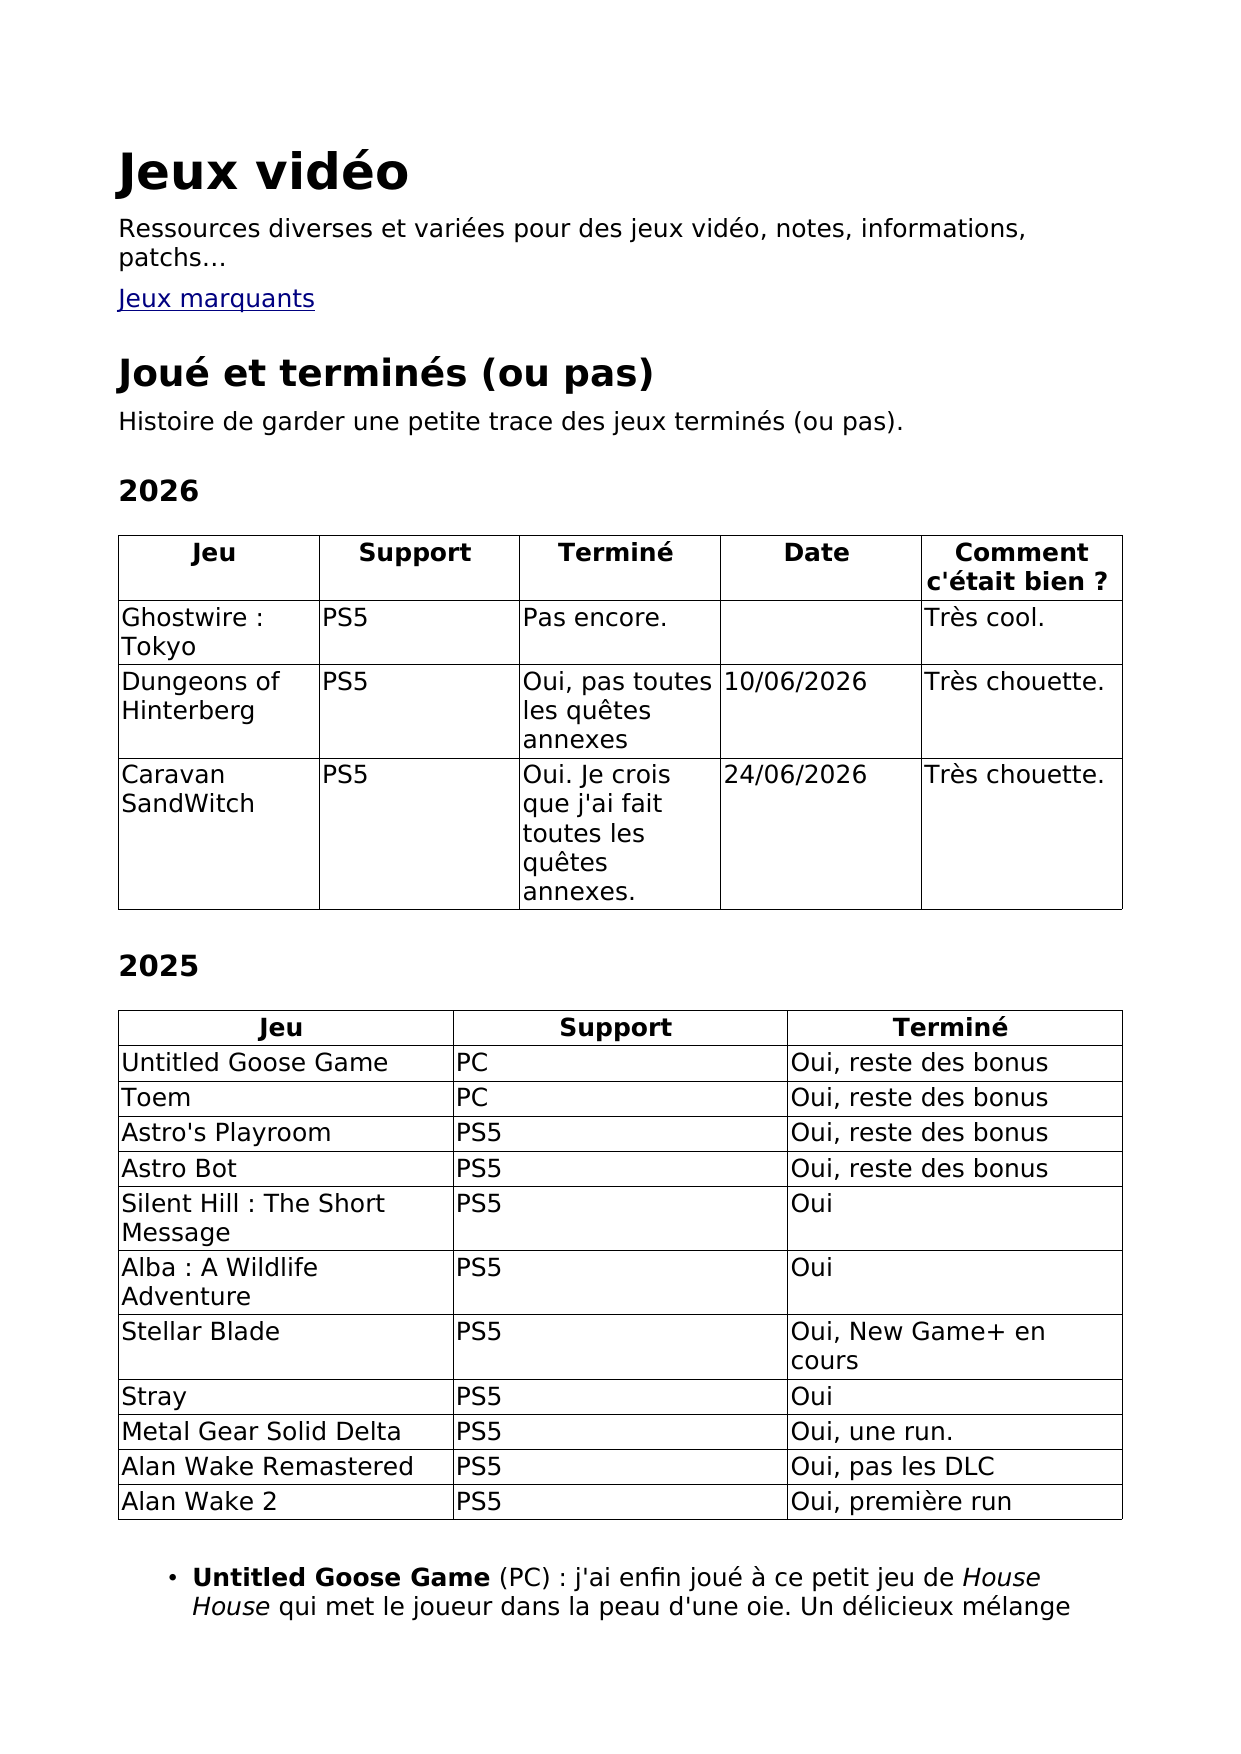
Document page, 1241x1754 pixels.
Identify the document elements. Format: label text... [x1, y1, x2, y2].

table_cell Très chouette. [922, 665, 1122, 757]
table_cell Oui, première run [788, 1485, 1122, 1519]
table_cell 24/06/2026 [721, 759, 921, 909]
table_cell PS5 [454, 1315, 787, 1379]
table_cell [721, 601, 921, 664]
table_header Jeu [119, 1011, 453, 1045]
table_cell PC [454, 1082, 787, 1116]
table_cell Astro Bot [119, 1152, 453, 1186]
subtitle Joué et terminés (ou pas) [118, 351, 1122, 395]
table_cell PS5 [454, 1450, 787, 1484]
table_cell PS5 [454, 1117, 787, 1151]
table_header Date [721, 536, 921, 600]
table_cell PS5 [454, 1152, 787, 1186]
table_cell Oui, pas toutes les quêtes annexes [520, 665, 720, 757]
table_cell PS5 [454, 1415, 787, 1449]
table_cell 10/06/2026 [721, 665, 921, 757]
table_header Jeu [119, 536, 319, 600]
table_cell Pas encore. [520, 601, 720, 664]
table_cell Astro's Playroom [119, 1117, 453, 1151]
table_cell PS5 [454, 1251, 787, 1314]
table_cell PS5 [320, 665, 519, 757]
list Untitled Goose Game (PC) : j'ai enfin joué à ce petit jeu de House House qui met le joueur dans la peau d'une oie. Un délicieux mélange [177, 1563, 1122, 1622]
table_cell PS5 [454, 1187, 787, 1250]
text Jeux marquants [118, 285, 1122, 314]
table_cell Stray [119, 1380, 453, 1414]
text Histoire de garder une petite trace des jeux terminés (ou pas). [118, 407, 1122, 437]
table_cell Très cool. [922, 601, 1122, 664]
subtitle Jeux vidéo [118, 143, 1122, 201]
table_cell Oui, reste des bonus [788, 1046, 1122, 1081]
subtitle 2025 [118, 949, 1122, 983]
table_cell Oui, pas les DLC [788, 1450, 1122, 1484]
table_cell Oui, reste des bonus [788, 1152, 1122, 1186]
table_cell PC [454, 1046, 787, 1081]
table_cell Oui, New Game+ en cours [788, 1315, 1122, 1379]
table_cell Silent Hill : The Short Message [119, 1187, 453, 1250]
table_cell Oui, reste des bonus [788, 1082, 1122, 1116]
table_cell PS5 [320, 759, 519, 909]
text Ressources diverses et variées pour des jeux vidéo, notes, informations, patchs… [118, 214, 1122, 272]
table_cell Dungeons of Hinterberg [119, 665, 319, 757]
table_cell PS5 [320, 601, 519, 664]
table_cell Metal Gear Solid Delta [119, 1415, 453, 1449]
table_cell Alan Wake 2 [119, 1485, 453, 1519]
table_cell Très chouette. [922, 759, 1122, 909]
table_cell Toem [119, 1082, 453, 1116]
table_cell Alba : A Wildlife Adventure [119, 1251, 453, 1314]
table_header Support [454, 1011, 787, 1045]
table_cell Untitled Goose Game [119, 1046, 453, 1081]
table_cell Stellar Blade [119, 1315, 453, 1379]
subtitle 2026 [118, 474, 1122, 508]
table_header Support [320, 536, 519, 600]
table_cell Oui, une run. [788, 1415, 1122, 1449]
table_cell Oui, reste des bonus [788, 1117, 1122, 1151]
table_cell Oui. Je crois que j'ai fait toutes les quêtes annexes. [520, 759, 720, 909]
table_cell Oui [788, 1187, 1122, 1250]
table_cell Alan Wake Remastered [119, 1450, 453, 1484]
table_cell PS5 [454, 1485, 787, 1519]
table_cell Oui [788, 1251, 1122, 1314]
table_cell Oui [788, 1380, 1122, 1414]
table_header Terminé [788, 1011, 1122, 1045]
table_cell Caravan SandWitch [119, 759, 319, 909]
table_cell PS5 [454, 1380, 787, 1414]
table_cell Ghostwire : Tokyo [119, 601, 319, 664]
table_header Comment c'était bien ? [922, 536, 1122, 600]
table_header Terminé [520, 536, 720, 600]
